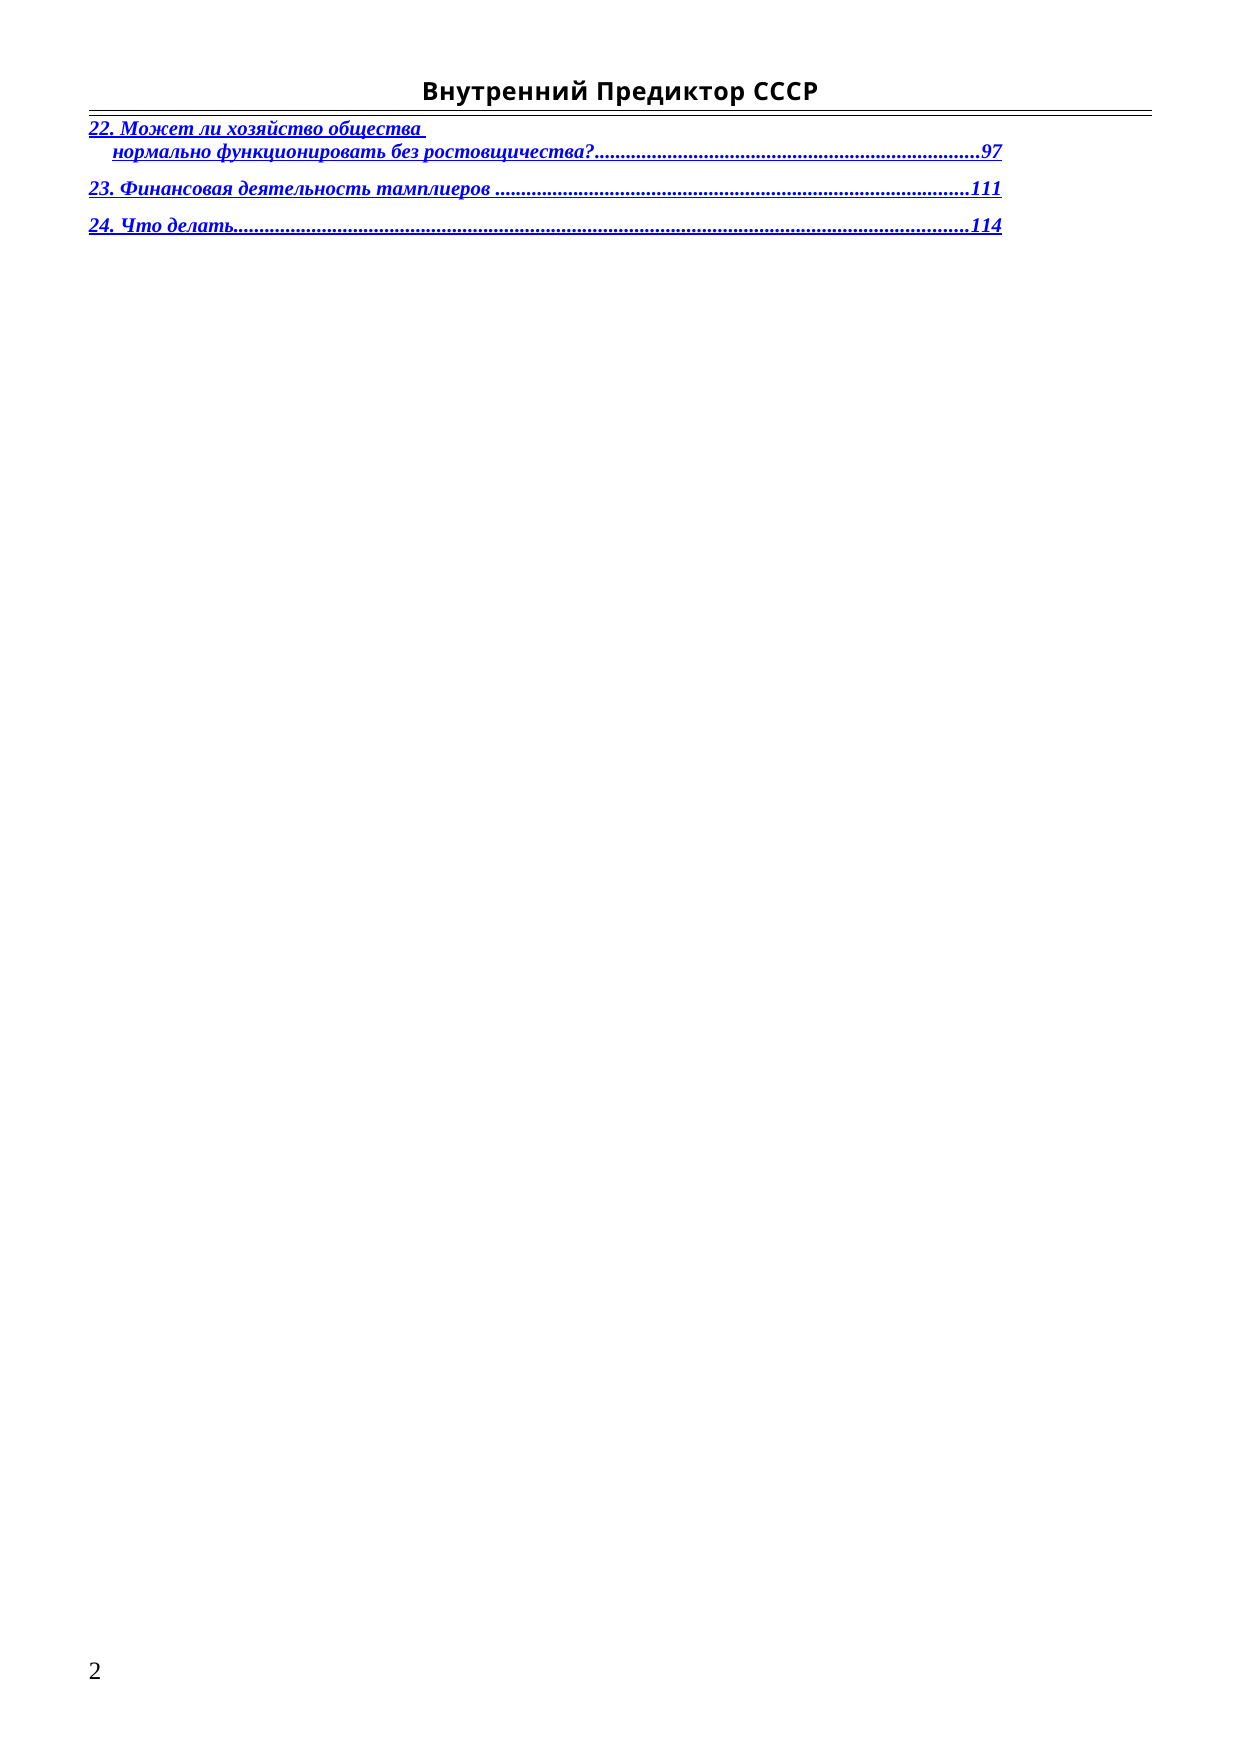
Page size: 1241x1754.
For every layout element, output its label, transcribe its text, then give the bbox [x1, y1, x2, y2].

text 23. Финансовая деятельность тамплиеров 111 [89, 176, 1004, 200]
text 24. Что делать 114 [89, 213, 1004, 237]
text 22. Может ли хозяйство общества нормально функционировать без ростовщичества? 97 [89, 116, 1004, 163]
